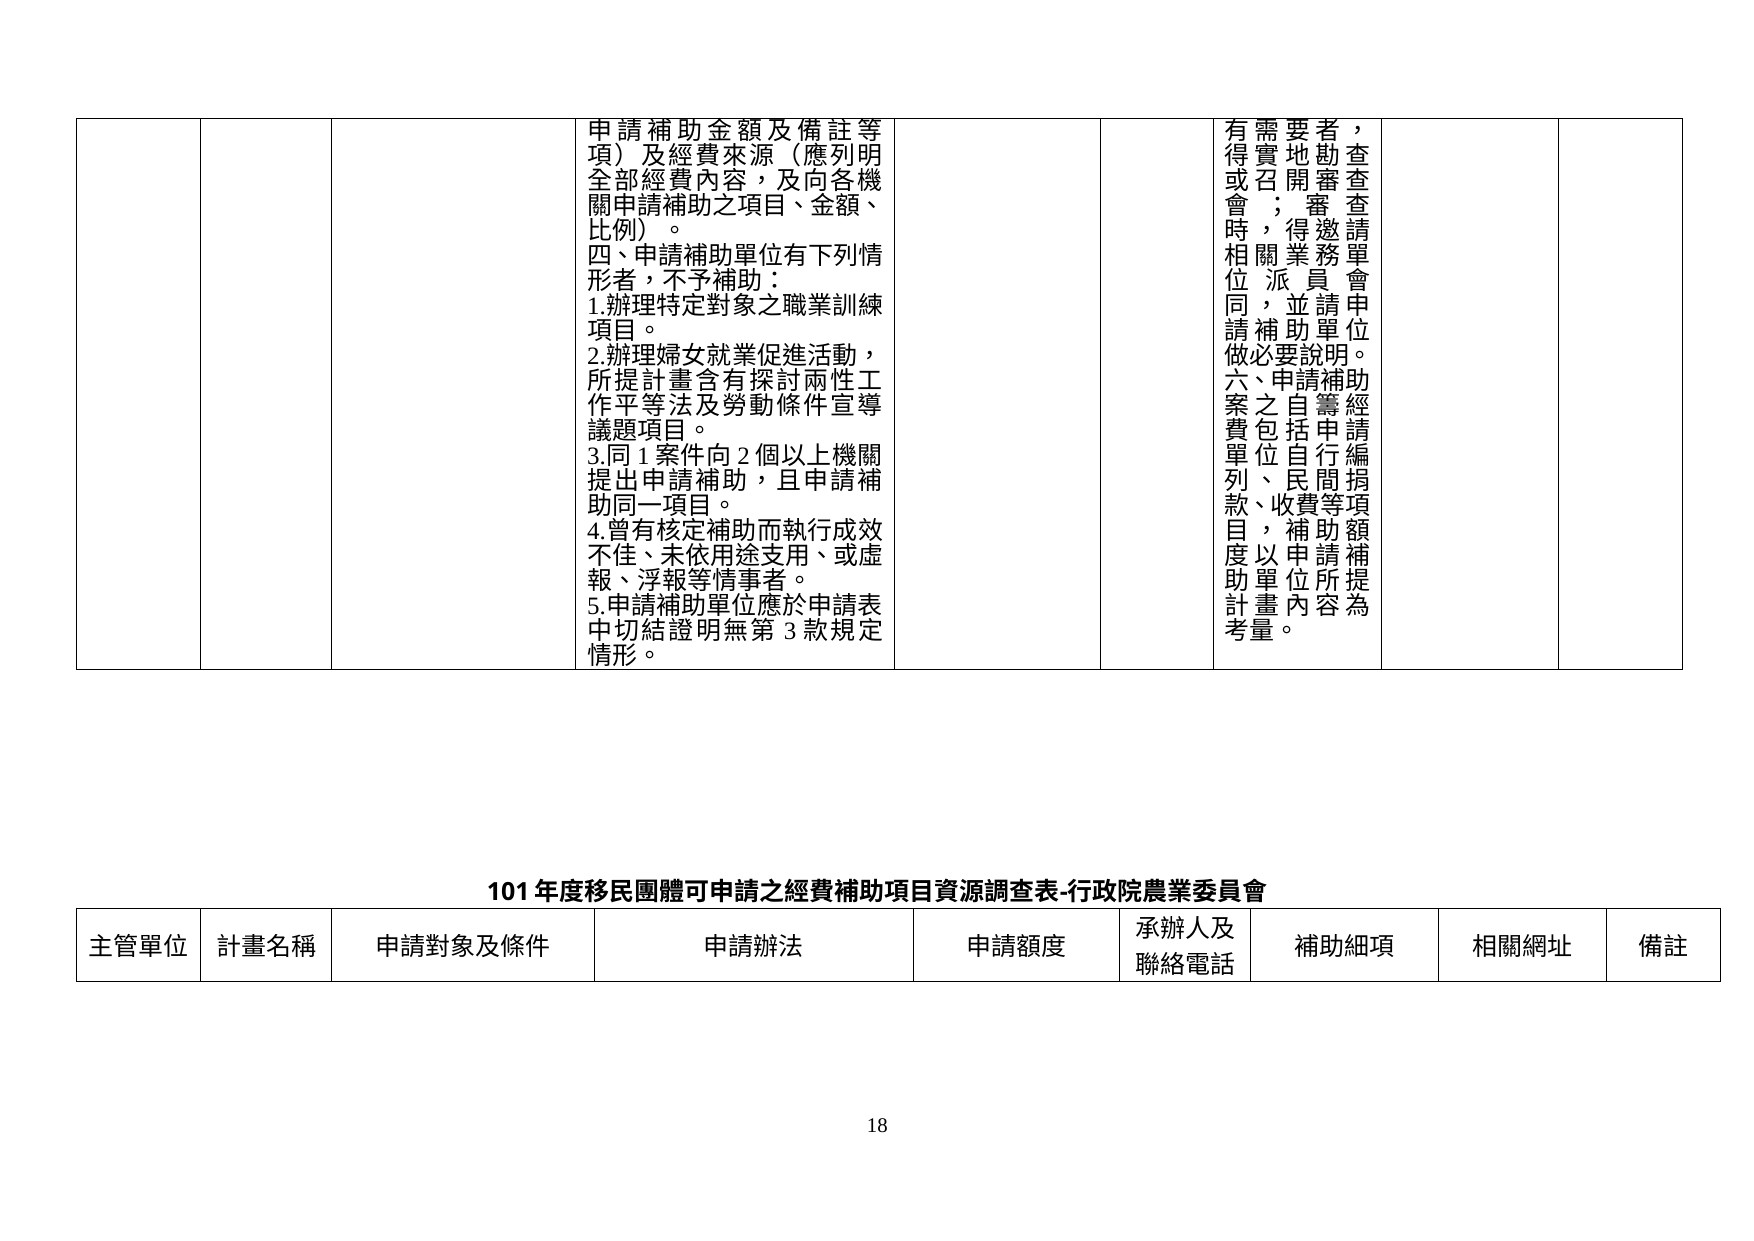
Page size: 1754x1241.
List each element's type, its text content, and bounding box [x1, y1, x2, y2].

table_header 計畫名稱 [201, 909, 331, 981]
table_cell 有需要者，得實地勘查或召開審查會；審查時，得邀請相關業務單位派員會同，並請申請補助單位做必要說明。 六、申請補助案之自籌經費包括申請單位自行編列、民間捐款、收費等項目，補助額度以申請補助單位所提計畫內容為考量。 [1214, 119, 1381, 669]
table_header 相關網址 [1439, 909, 1606, 981]
table_header 申請辦法 [595, 909, 913, 981]
subtitle 101年度移民團體可申請之經費補助項目資源調查表-行政院農業委員會 [89, 871, 1665, 908]
table_header 申請額度 [914, 909, 1119, 981]
table_cell [332, 119, 575, 669]
table_cell [1382, 119, 1558, 669]
table_cell [77, 119, 200, 669]
table_header 申請對象及條件 [332, 909, 594, 981]
table_header 備註 [1607, 909, 1720, 981]
table_cell 申請補助金額及備註等項）及經費來源（應列明全部經費內容，及向各機關申請補助之項目、金額、比例）。 四、申請補助單位有下列情形者，不予補助： 1.辦理特定對象之職業訓練項目。 2.辦理婦女就業促進活動，所提計畫含有探討兩性工作平等法及勞動條件宣導議題項目。 3.同1案件向2個以上機關提出申請補助，且申請補助同一項目。 4.曾有核定補助而執行成效不佳、未依用途支用、或虛報、浮報等情事者。 5.申請補助單位應於申請表中切結證明無第3款規定情形。 [576, 119, 894, 669]
table_cell [1101, 119, 1213, 669]
table_cell [1559, 119, 1682, 669]
table_cell [201, 119, 331, 669]
table_header 補助細項 [1251, 909, 1438, 981]
table_header 承辦人及聯絡電話 [1120, 909, 1250, 981]
table_cell [895, 119, 1100, 669]
table_header 主管單位 [77, 909, 200, 981]
